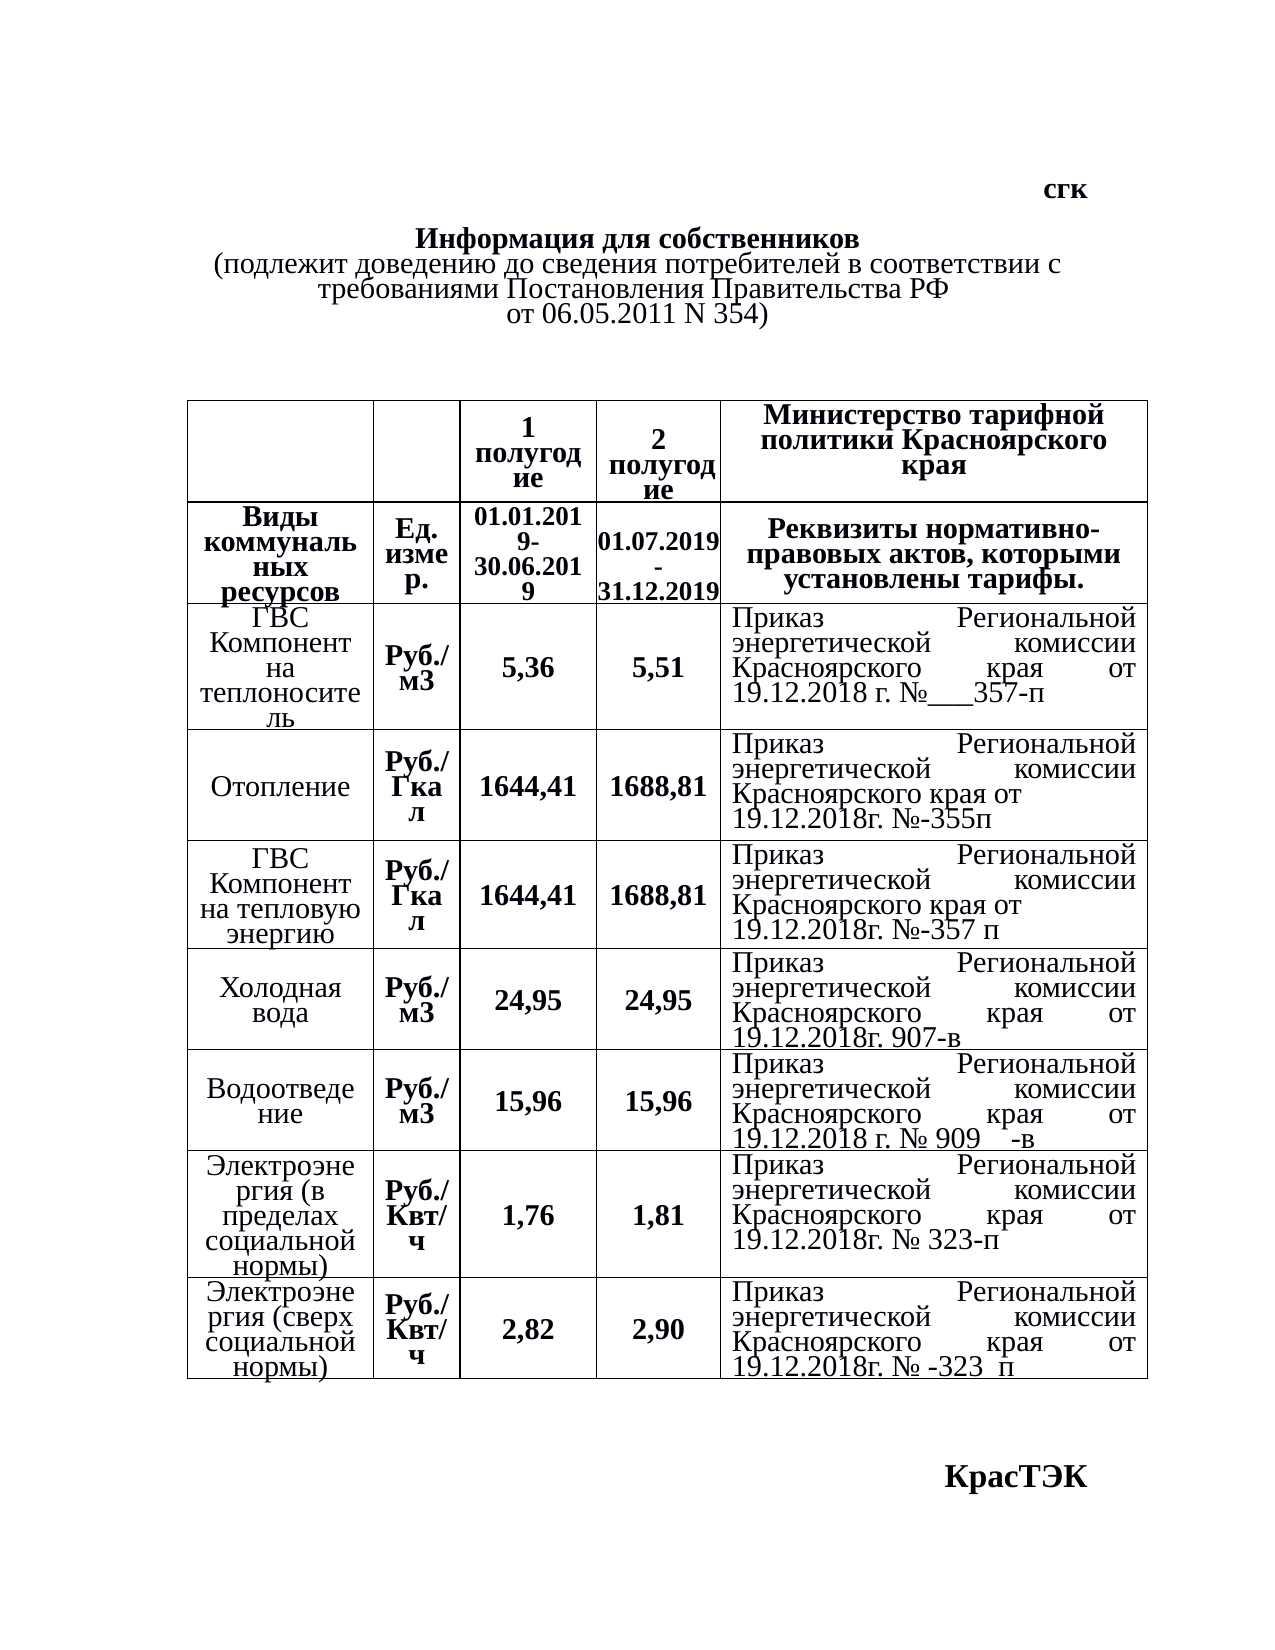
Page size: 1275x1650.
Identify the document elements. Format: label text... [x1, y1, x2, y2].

table_cell 2,82 [461, 1278, 596, 1378]
table_cell Руб./Гкал [374, 730, 459, 840]
table_cell Руб./Квт/ч [374, 1151, 459, 1277]
table_cell Приказ Региональной энергетической комиссии Красноярского края от 19.12.2018г. №-357 п [721, 841, 1147, 948]
table_cell 01.01.2019-30.06.2019 [461, 503, 596, 603]
table_cell Руб./м3 [374, 1050, 459, 1150]
table_cell Электроэнергия (в пределах социальной нормы) [188, 1151, 373, 1277]
table_cell Руб./Гкал [374, 841, 459, 948]
table_cell 1688,81 [597, 841, 720, 948]
table_cell Отопление [188, 730, 373, 840]
table_cell 15,96 [597, 1050, 720, 1150]
text (подлежит доведению до сведения потребителей в соответствии с требованиями Постановления Правительства РФ [187, 250, 1087, 300]
table_cell Приказ Региональной энергетической комиссии Красноярского края от 19.12.2018 г. №___357-п [721, 604, 1147, 729]
table_cell 1644,41 [461, 730, 596, 840]
table_cell Реквизиты нормативно-правовых актов, которыми установлены тарифы. [721, 503, 1147, 603]
table_header Министерство тарифной политики Красноярского края [721, 401, 1147, 501]
table_cell 01.07.2019-31.12.2019 [597, 503, 720, 603]
table_cell 1644,41 [461, 841, 596, 948]
table_cell 24,95 [597, 949, 720, 1049]
table_cell 5,51 [597, 604, 720, 729]
table_cell Руб./Квт/ч [374, 1278, 459, 1378]
table_cell 2,90 [597, 1278, 720, 1378]
table_cell Виды коммунальных ресурсов [188, 503, 373, 603]
table_cell Водоотведение [188, 1050, 373, 1150]
table_cell ГВС Компонент на тепловую энергию [188, 841, 373, 948]
text Информация для собственников [187, 225, 1087, 250]
table_cell ГВС Компонент на теплоноситель [188, 604, 373, 729]
table_cell 1,81 [597, 1151, 720, 1277]
table_cell Приказ Региональной энергетической комиссии Красноярского края от 19.12.2018 г. № 909 -в [721, 1050, 1147, 1150]
table_cell Холодная вода [188, 949, 373, 1049]
table_cell Приказ Региональной энергетической комиссии Красноярского края от 19.12.2018г. № -323 п [721, 1278, 1147, 1378]
table_header 2 полугодие [597, 401, 720, 501]
table_cell Руб./м3 [374, 604, 459, 729]
table_cell 1,76 [461, 1151, 596, 1277]
text от 06.05.2011 N 354) [187, 300, 1087, 325]
table_cell 24,95 [461, 949, 596, 1049]
table_cell Приказ Региональной энергетической комиссии Красноярского края от 19.12.2018г. 907-в [721, 949, 1147, 1049]
table_cell Приказ Региональной энергетической комиссии Красноярского края от 19.12.2018г. №-355п [721, 730, 1147, 840]
table_header 1 полугодие [461, 401, 596, 501]
table_cell Ед. измер. [374, 503, 459, 603]
table_cell 5,36 [461, 604, 596, 729]
table_header [188, 401, 373, 501]
table_cell Руб./м3 [374, 949, 459, 1049]
table_cell 15,96 [461, 1050, 596, 1150]
text КрасТЭК [187, 1456, 1087, 1494]
text сгк [187, 175, 1087, 200]
table_cell Приказ Региональной энергетической комиссии Красноярского края от 19.12.2018г. № 323-п [721, 1151, 1147, 1277]
table_cell 1688,81 [597, 730, 720, 840]
table_header [374, 401, 459, 501]
table_cell Электроэнергия (сверх социальной нормы) [188, 1278, 373, 1378]
